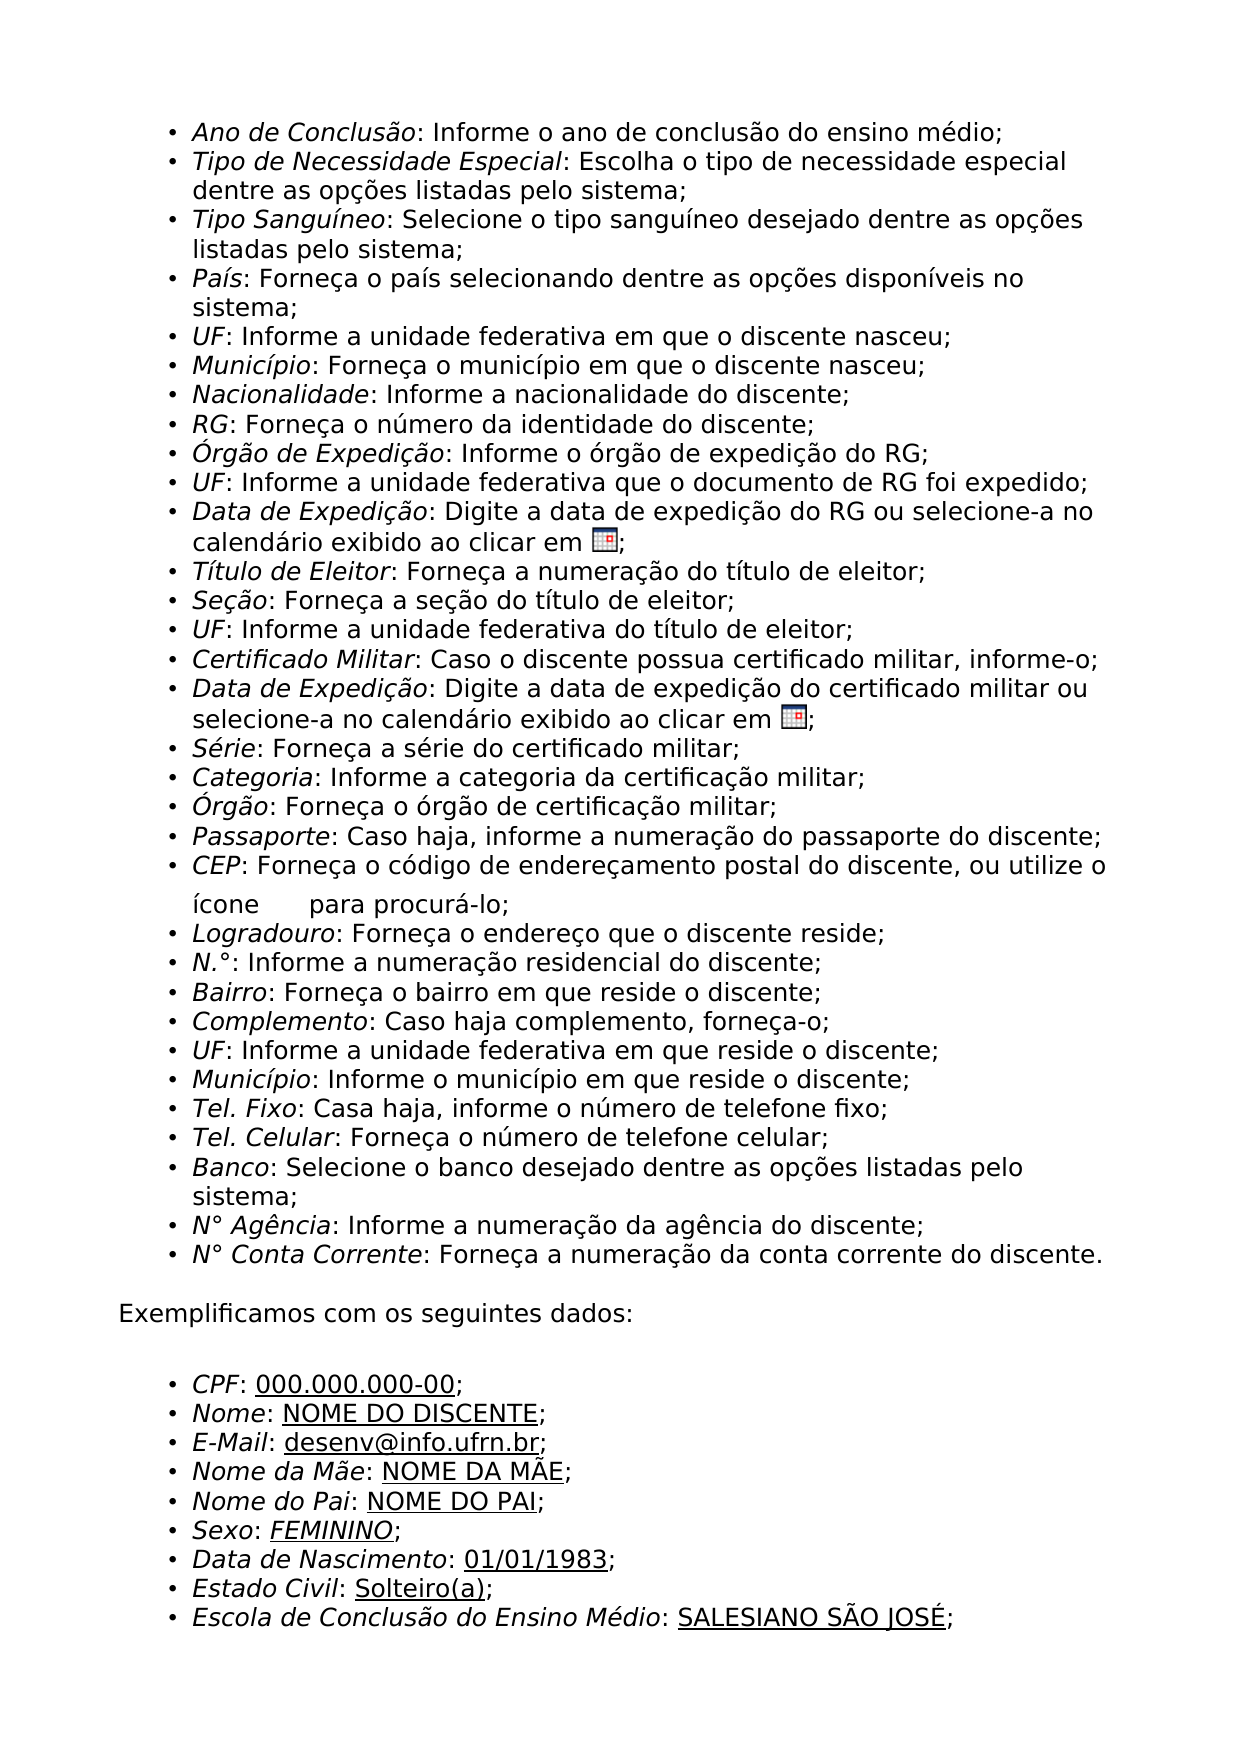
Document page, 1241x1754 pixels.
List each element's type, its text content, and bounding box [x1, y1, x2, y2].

list Nacionalidade: Informe a nacionalidade do discente; [177, 381, 1122, 410]
list Data de Nascimento: 01/01/1983; [177, 1545, 1122, 1574]
list Órgão de Expedição: Informe o órgão de expedição do RG; [177, 439, 1122, 468]
list Seção: Forneça a seção do título de eleitor; [177, 587, 1122, 616]
list Passaporte: Caso haja, informe a numeração do passaporte do discente; [177, 822, 1122, 851]
list CEP: Forneça o código de endereçamento postal do discente, ou utilize o ícone para procurá-lo; [177, 851, 1122, 919]
list Complemento: Caso haja complemento, forneça-o; [177, 1007, 1122, 1036]
list Município: Forneça o município em que o discente nasceu; [177, 351, 1122, 381]
list Ano de Conclusão: Informe o ano de conclusão do ensino médio; [177, 118, 1122, 147]
list Tel. Fixo: Casa haja, informe o número de telefone fixo; [177, 1094, 1122, 1123]
list Tel. Celular: Forneça o número de telefone celular; [177, 1123, 1122, 1153]
list Escola de Conclusão do Ensino Médio: SALESIANO SÃO JOSÉ; [177, 1603, 1122, 1632]
picture [780, 703, 807, 729]
list N.°: Informe a numeração residencial do discente; [177, 948, 1122, 978]
list Tipo de Necessidade Especial: Escolha o tipo de necessidade especial dentre as opções listadas pelo sistema; [177, 147, 1122, 206]
list UF: Informe a unidade federativa do título de eleitor; [177, 616, 1122, 645]
list N° Agência: Informe a numeração da agência do discente; [177, 1211, 1122, 1240]
list Título de Eleitor: Forneça a numeração do título de eleitor; [177, 557, 1122, 587]
list RG: Forneça o número da identidade do discente; [177, 410, 1122, 439]
list Categoria: Informe a categoria da certificação militar; [177, 763, 1122, 792]
list Série: Forneça a série do certificado militar; [177, 734, 1122, 763]
list Município: Informe o município em que reside o discente; [177, 1065, 1122, 1094]
list Bairro: Forneça o bairro em que reside o discente; [177, 978, 1122, 1007]
list Órgão: Forneça o órgão de certificação militar; [177, 792, 1122, 822]
text Exemplificamos com os seguintes dados: [118, 1299, 1122, 1328]
list Nome da Mãe: NOME DA MÃE; [177, 1457, 1122, 1487]
picture [591, 526, 618, 552]
list UF: Informe a unidade federativa em que o discente nasceu; [177, 322, 1122, 351]
list Data de Expedição: Digite a data de expedição do certificado militar ou selecione-a no calendário exibido ao clicar em ; [177, 674, 1122, 734]
list Data de Expedição: Digite a data de expedição do RG ou selecione-a no calendário exibido ao clicar em ; [177, 497, 1122, 557]
list Banco: Selecione o banco desejado dentre as opções listadas pelo sistema; [177, 1153, 1122, 1211]
list Nome do Pai: NOME DO PAI; [177, 1487, 1122, 1516]
list UF: Informe a unidade federativa em que reside o discente; [177, 1036, 1122, 1065]
list Certificado Militar: Caso o discente possua certificado militar, informe-o; [177, 645, 1122, 674]
list Estado Civil: Solteiro(a); [177, 1574, 1122, 1603]
list Nome: NOME DO DISCENTE; [177, 1399, 1122, 1428]
list N° Conta Corrente: Forneça a numeração da conta corrente do discente. [177, 1240, 1122, 1269]
list Tipo Sanguíneo: Selecione o tipo sanguíneo desejado dentre as opções listadas pelo sistema; [177, 206, 1122, 264]
list Sexo: FEMININO; [177, 1516, 1122, 1545]
list UF: Informe a unidade federativa que o documento de RG foi expedido; [177, 468, 1122, 497]
list Logradouro: Forneça o endereço que o discente reside; [177, 919, 1122, 948]
list CPF: 000.000.000-00; [177, 1370, 1122, 1399]
list E-Mail: desenv@info.ufrn.br; [177, 1428, 1122, 1457]
list País: Forneça o país selecionando dentre as opções disponíveis no sistema; [177, 264, 1122, 322]
